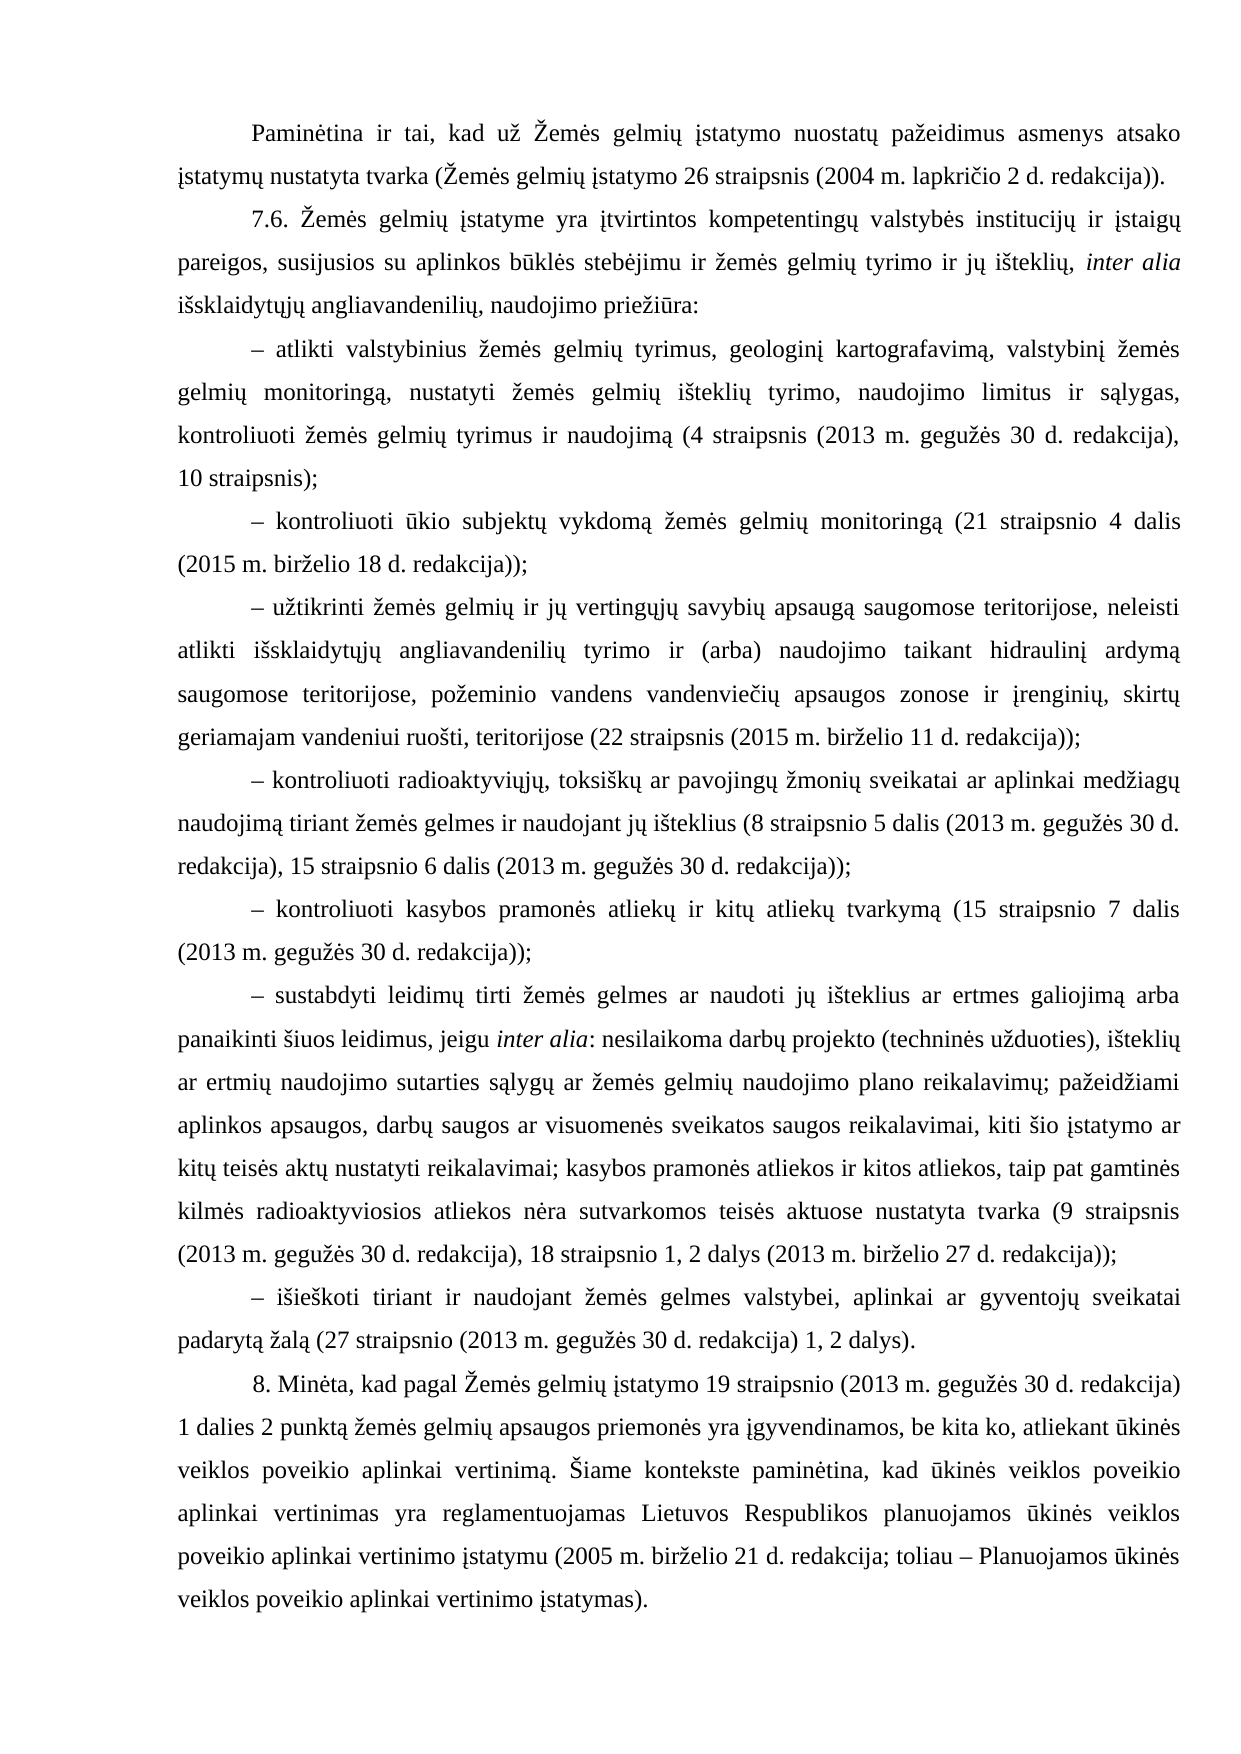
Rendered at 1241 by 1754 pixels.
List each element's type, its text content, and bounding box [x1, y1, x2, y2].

text – kontroliuoti ūkio subjektų vykdomą žemės gelmių monitoringą (21 straipsnio 4 dalis (2015 m. birželio 18 d. redakcija)); [177, 506, 1181, 578]
text – atlikti valstybinius žemės gelmių tyrimus, geologinį kartografavimą, valstybinį žemės gelmių monitoringą, nustatyti žemės gelmių išteklių tyrimo, naudojimo limitus ir sąlygas, kontroliuoti žemės gelmių tyrimus ir naudojimą (4 straipsnis (2013 m. gegužės 30 d. redakcija), 10 straipsnis); [177, 334, 1181, 492]
text – išieškoti tiriant ir naudojant žemės gelmes valstybei, aplinkai ar gyventojų sveikatai padarytą žalą (27 straipsnio (2013 m. gegužės 30 d. redakcija) 1, 2 dalys). [177, 1282, 1181, 1354]
text – sustabdyti leidimų tirti žemės gelmes ar naudoti jų išteklius ar ertmes galiojimą arba panaikinti šiuos leidimus, jeigu inter alia: nesilaikoma darbų projekto (techninės užduoties), išteklių ar ertmių naudojimo sutarties sąlygų ar žemės gelmių naudojimo plano reikalavimų; pažeidžiami aplinkos apsaugos, darbų saugos ar visuomenės sveikatos saugos reikalavimai, kiti šio įstatymo ar kitų teisės aktų nustatyti reikalavimai; kasybos pramonės atliekos ir kitos atliekos, taip pat gamtinės kilmės radioaktyviosios atliekos nėra sutvarkomos teisės aktuose nustatyta tvarka (9 straipsnis (2013 m. gegužės 30 d. redakcija), 18 straipsnio 1, 2 dalys (2013 m. birželio 27 d. redakcija)); [177, 981, 1181, 1268]
text Paminėtina ir tai, kad už Žemės gelmių įstatymo nuostatų pažeidimus asmenys atsako įstatymų nustatyta tvarka (Žemės gelmių įstatymo 26 straipsnis (2004 m. lapkričio 2 d. redakcija)). [177, 118, 1181, 190]
text – kontroliuoti kasybos pramonės atliekų ir kitų atliekų tvarkymą (15 straipsnio 7 dalis (2013 m. gegužės 30 d. redakcija)); [177, 894, 1181, 966]
text – kontroliuoti radioaktyviųjų, toksiškų ar pavojingų žmonių sveikatai ar aplinkai medžiagų naudojimą tiriant žemės gelmes ir naudojant jų išteklius (8 straipsnio 5 dalis (2013 m. gegužės 30 d. redakcija), 15 straipsnio 6 dalis (2013 m. gegužės 30 d. redakcija)); [177, 765, 1181, 880]
text – užtikrinti žemės gelmių ir jų vertingųjų savybių apsaugą saugomose teritorijose, neleisti atlikti išsklaidytųjų angliavandenilių tyrimo ir (arba) naudojimo taikant hidraulinį ardymą saugomose teritorijose, požeminio vandens vandenviečių apsaugos zonose ir įrenginių, skirtų geriamajam vandeniui ruošti, teritorijose (22 straipsnis (2015 m. birželio 11 d. redakcija)); [177, 592, 1181, 751]
text 8. Minėta, kad pagal Žemės gelmių įstatymo 19 straipsnio (2013 m. gegužės 30 d. redakcija) 1 dalies 2 punktą žemės gelmių apsaugos priemonės yra įgyvendinamos, be kita ko, atliekant ūkinės veiklos poveikio aplinkai vertinimą. Šiame kontekste paminėtina, kad ūkinės veiklos poveikio aplinkai vertinimas yra reglamentuojamas Lietuvos Respublikos planuojamos ūkinės veiklos poveikio aplinkai vertinimo įstatymu (2005 m. birželio 21 d. redakcija; toliau – Planuojamos ūkinės veiklos poveikio aplinkai vertinimo įstatymas). [177, 1369, 1181, 1613]
text 7.6. Žemės gelmių įstatyme yra įtvirtintos kompetentingų valstybės institucijų ir įstaigų pareigos, susijusios su aplinkos būklės stebėjimu ir žemės gelmių tyrimo ir jų išteklių, inter alia išsklaidytųjų angliavandenilių, naudojimo priežiūra: [177, 204, 1181, 319]
